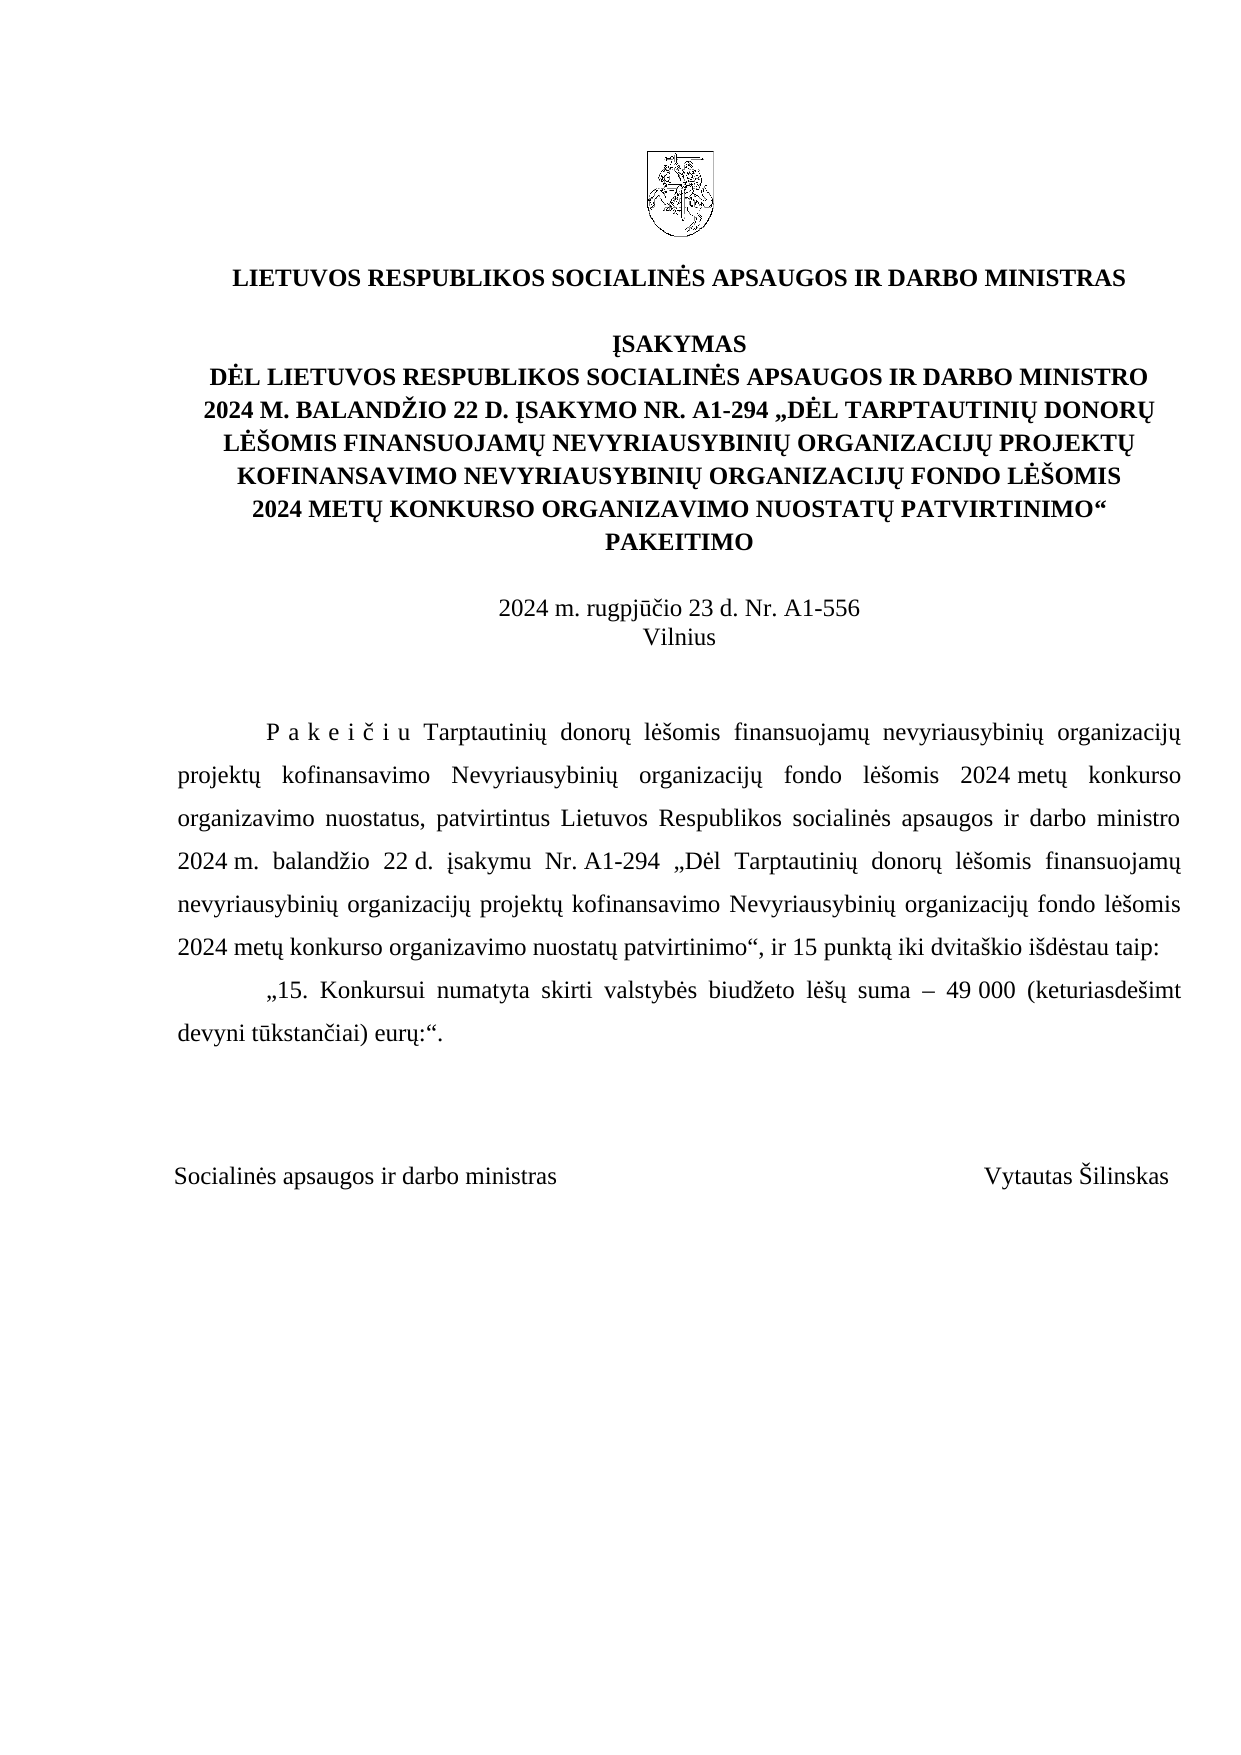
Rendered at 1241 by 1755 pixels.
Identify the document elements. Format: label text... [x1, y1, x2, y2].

text Vilnius [177, 622, 1181, 651]
text ĮSAKYMAS [177, 329, 1181, 358]
text Pakeičiu Tarptautinių donorų lėšomis finansuojamų nevyriausybinių organizacijų projektų kofinansavimo Nevyriausybinių organizacijų fondo lėšomis 2024 metų konkurso organizavimo nuostatus, patvirtintus Lietuvos Respublikos socialinės apsaugos ir darbo ministro 2024 m. balandžio 22 d. įsakymu Nr. A1-294 „Dėl Tarptautinių donorų lėšomis finansuojamų nevyriausybinių organizacijų projektų kofinansavimo Nevyriausybinių organizacijų fondo lėšomis 2024 metų konkurso organizavimo nuostatų patvirtinimo“, ir 15 punktą iki dvitaškio išdėstau taip: [177, 717, 1181, 961]
text LIETUVOS RESPUBLIKOS SOCIALINĖS APSAUGOS IR DARBO MINISTRAS [177, 263, 1181, 292]
text 2024 m. rugpjūčio 23 d. Nr. A1-556 [177, 593, 1181, 622]
text DĖL Lietuvos respublikos SOCIALINĖS APSAUGOS IR DARBO MINISTRO 2024 M. BALANDŽIO 22 D. ĮSAKYMO NR. A1-294 „DĖL TARPTAUTINIŲ DONORŲ LĖŠOMIS FINANSUOJAMŲ NEVYRIAUSYBINIŲ ORGANIZACIJŲ PROJEKTŲ KOFINANSAVIMO NEVYRIAUSYBINIŲ ORGANIZACIJŲ FONDO LĖŠOMIS 2024 METŲ KONKURSO ORGANIZAVIMO NUOSTATŲ PATVIRTINIMO“ PAKEITIMO [177, 362, 1181, 556]
text Socialinės apsaugos ir darbo ministras Vytautas Šilinskas [174, 1161, 1181, 1189]
text „15. Konkursui numatyta skirti valstybės biudžeto lėšų suma – 49 000 (keturiasdešimt devyni tūkstančiai) eurų:“. [177, 975, 1181, 1047]
